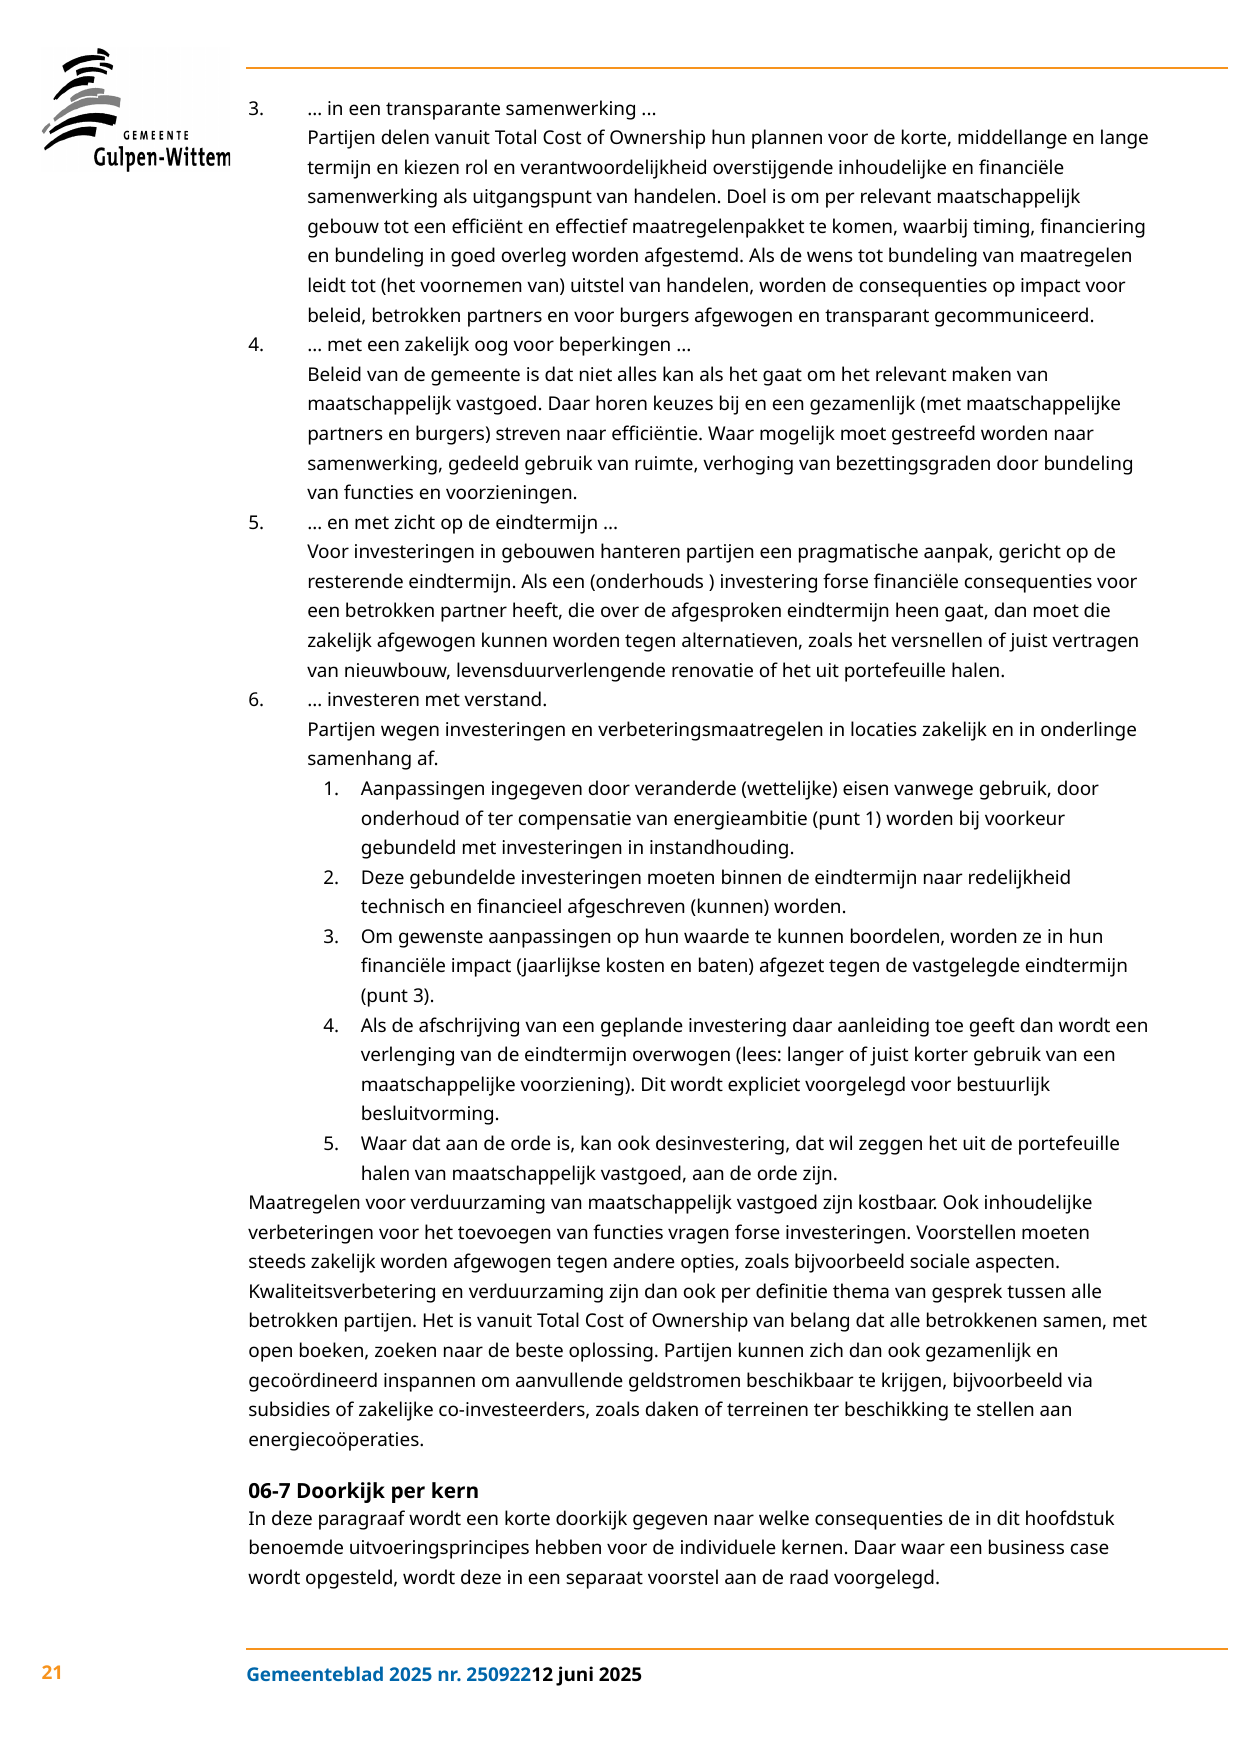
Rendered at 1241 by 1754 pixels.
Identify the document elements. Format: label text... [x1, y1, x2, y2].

list Voor investeringen in gebouwen hanteren partijen een pragmatische aanpak, gericht op de resterende eindtermijn. Als een (onderhouds ) investering forse financiële consequenties voor een betrokken partner heeft, die over de afgesproken eindtermijn heen gaat, dan moet die zakelijk afgewogen kunnen worden tegen alternatieven, zoals het versnellen of juist vertragen van nieuwbouw, levensduurverlengende renovatie of het uit portefeuille halen. [248, 538, 1152, 683]
list Deze gebundelde investeringen moeten binnen de eindtermijn naar redelijkheid technisch en financieel afgeschreven (kunnen) worden. [323, 864, 1152, 919]
text In deze paragraaf wordt een korte doorkijk gegeven naar welke consequenties de in dit hoofdstuk benoemde uitvoeringsprincipes hebben voor de individuele kernen. Daar waar een business case wordt opgesteld, wordt deze in een separaat voorstel aan de raad voorgelegd. [248, 1505, 1152, 1590]
text Maatregelen voor verduurzaming van maatschappelijk vastgoed zijn kostbaar. Ook inhoudelijke verbeteringen voor het toevoegen van functies vragen forse investeringen. Voorstellen moeten steeds zakelijk worden afgewogen tegen andere opties, zoals bijvoorbeeld sociale aspecten. Kwaliteitsverbetering en verduurzaming zijn dan ook per definitie thema van gesprek tussen alle betrokken partijen. Het is vanuit Total Cost of Ownership van belang dat alle betrokkenen samen, met open boeken, zoeken naar de beste oplossing. Partijen kunnen zich dan ook gezamenlijk en gecoördineerd inspannen om aanvullende geldstromen beschikbaar te krijgen, bijvoorbeeld via subsidies of zakelijke co-investeerders, zoals daken of terreinen ter beschikking te stellen aan energiecoöperaties. [248, 1189, 1152, 1452]
list … investeren met verstand. [248, 686, 1152, 712]
list Waar dat aan de orde is, kan ook desinvestering, dat wil zeggen het uit de portefeuille halen van maatschappelijk vastgoed, aan de orde zijn. [323, 1130, 1152, 1186]
list … en met zicht op de eindtermijn ... [248, 509, 1152, 535]
text 06-7 Doorkijk per kern [248, 1476, 1152, 1505]
list Om gewenste aanpassingen op hun waarde te kunnen boordelen, worden ze in hun financiële impact (jaarlijkse kosten en baten) afgezet tegen de vastgelegde eindtermijn (punt 3). [323, 923, 1152, 1008]
list Aanpassingen ingegeven door veranderde (wettelijke) eisen vanwege gebruik, door onderhoud of ter compensatie van energieambitie (punt 1) worden bij voorkeur gebundeld met investeringen in instandhouding. [323, 775, 1152, 860]
list Partijen delen vanuit Total Cost of Ownership hun plannen voor de korte, middellange en lange termijn en kiezen rol en verantwoordelijkheid overstijgende inhoudelijke en financiële samenwerking als uitgangspunt van handelen. Doel is om per relevant maatschappelijk gebouw tot een efficiënt en effectief maatregelenpakket te komen, waarbij timing, financiering en bundeling in goed overleg worden afgestemd. Als de wens tot bundeling van maatregelen leidt tot (het voornemen van) uitstel van handelen, worden de consequenties op impact voor beleid, betrokken partners en voor burgers afgewogen en transparant gecommuniceerd. [248, 124, 1152, 328]
list … met een zakelijk oog voor beperkingen ... [248, 331, 1152, 357]
list Als de afschrijving van een geplande investering daar aanleiding toe geeft dan wordt een verlenging van de eindtermijn overwogen (lees: langer of juist korter gebruik van een maatschappelijke voorziening). Dit wordt expliciet voorgelegd voor bestuurlijk besluitvorming. [323, 1012, 1152, 1126]
picture [41, 47, 231, 172]
list … in een transparante samenwerking ... [248, 95, 1152, 121]
list Beleid van de gemeente is dat niet alles kan als het gaat om het relevant maken van maatschappelijk vastgoed. Daar horen keuzes bij en een gezamenlijk (met maatschappelijke partners en burgers) streven naar efficiëntie. Waar mogelijk moet gestreefd worden naar samenwerking, gedeeld gebruik van ruimte, verhoging van bezettingsgraden door bundeling van functies en voorzieningen. [248, 361, 1152, 505]
list Partijen wegen investeringen en verbeteringsmaatregelen in locaties zakelijk en in onderlinge samenhang af. [248, 716, 1152, 771]
